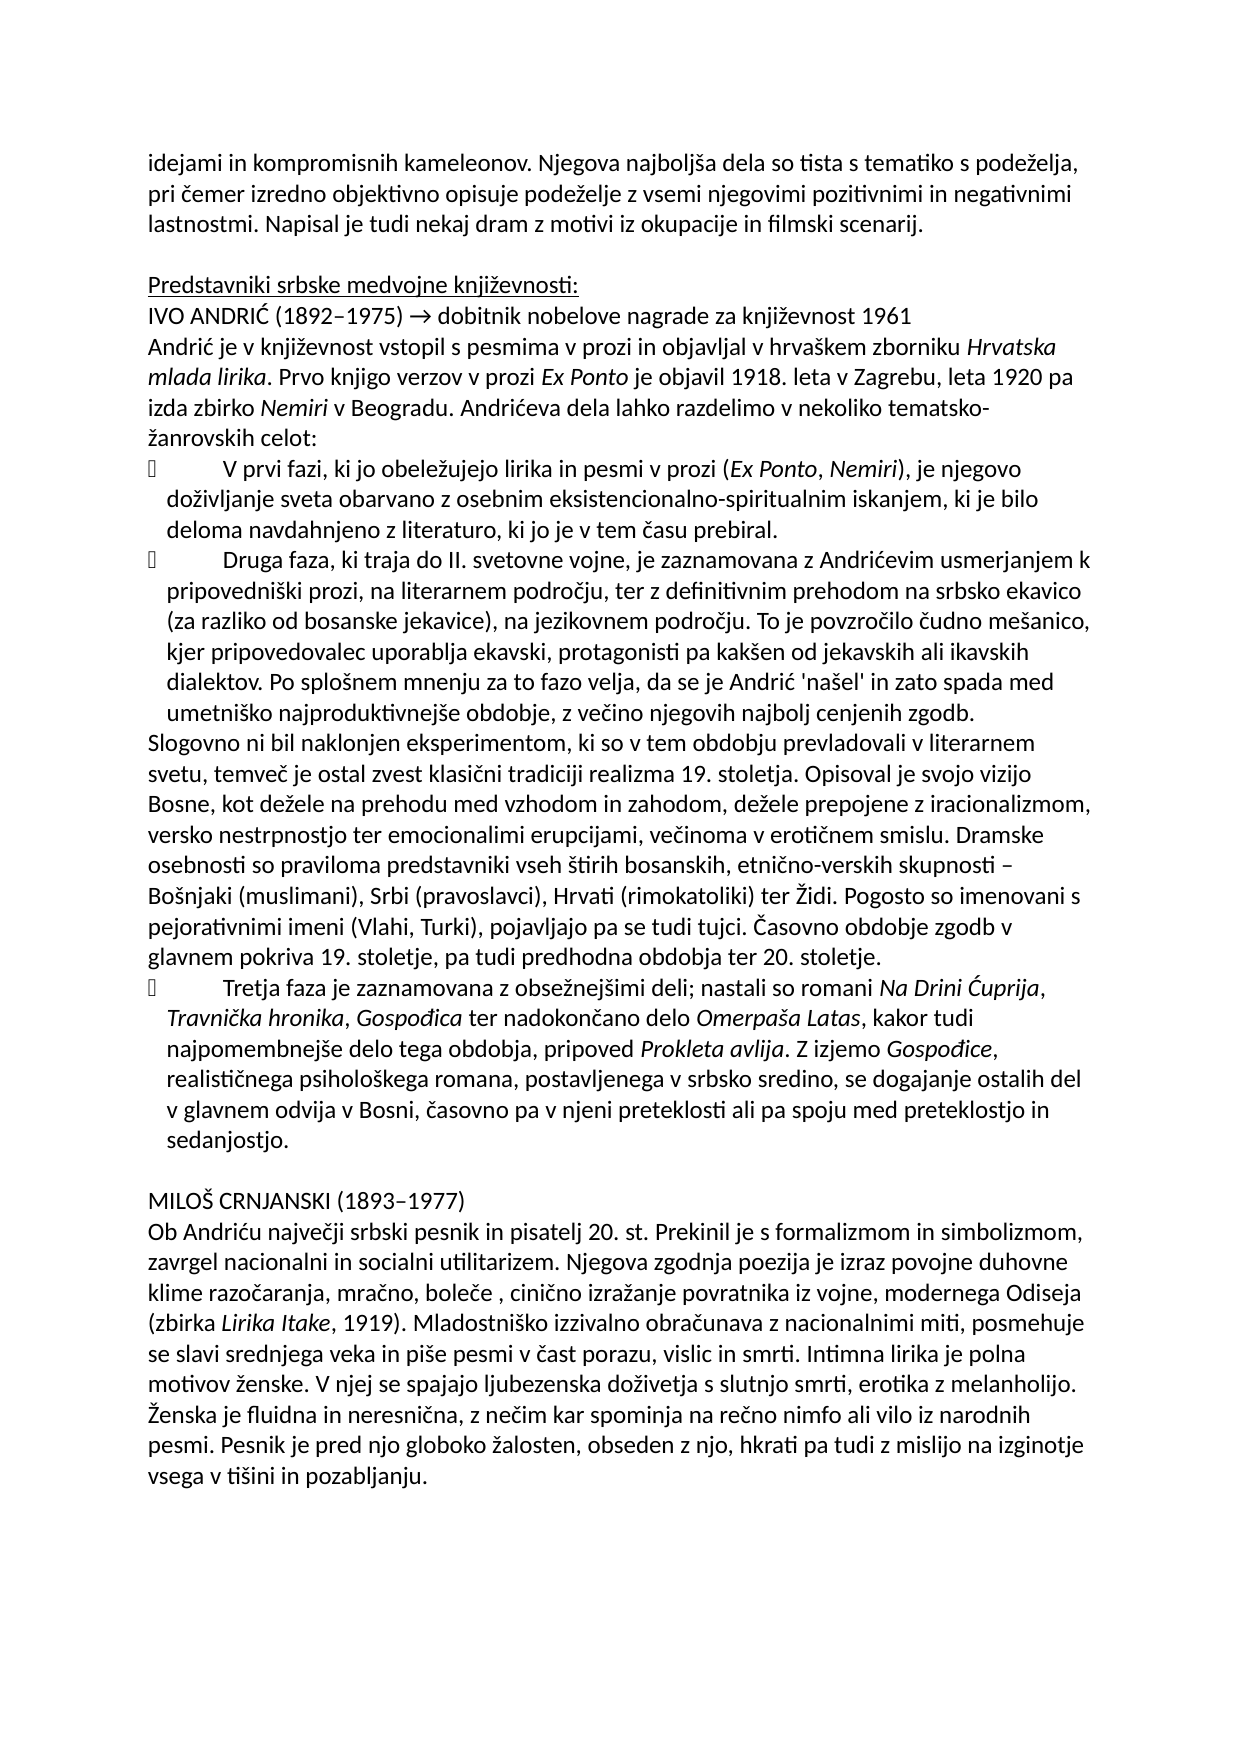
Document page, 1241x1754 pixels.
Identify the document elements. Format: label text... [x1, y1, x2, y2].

list Druga faza, ki traja do II. svetovne vojne, je zaznamovana z Andrićevim usmerjanjem k pripovedniški prozi, na literarnem področju, ter z definitivnim prehodom na srbsko ekavico (za razliko od bosanske jekavice), na jezikovnem področju. To je povzročilo čudno mešanico, kjer pripovedovalec uporablja ekavski, protagonisti pa kakšen od jekavskih ali ikavskih dialektov. Po splošnem mnenju za to fazo velja, da se je Andrić 'našel' in zato spada med umetniško najproduktivnejše obdobje, z večino njegovih najbolj cenjenih zgodb. [148, 544, 1093, 727]
text Andrić je v književnost vstopil s pesmima v prozi in objavljal v hrvaškem zborniku Hrvatska mlada lirika. Prvo knjigo verzov v prozi Ex Ponto je objavil 1918. leta v Zagrebu, leta 1920 pa izda zbirko Nemiri v Beogradu. Andrićeva dela lahko razdelimo v nekoliko tematsko-žanrovskih celot: [148, 331, 1093, 453]
list V prvi fazi, ki jo obeležujejo lirika in pesmi v prozi (Ex Ponto, Nemiri), je njegovo doživljanje sveta obarvano z osebnim eksistencionalno-spiritualnim iskanjem, ki je bilo deloma navdahnjeno z literaturo, ki jo je v tem času prebiral. [148, 453, 1093, 544]
text Slogovno ni bil naklonjen eksperimentom, ki so v tem obdobju prevladovali v literarnem svetu, temveč je ostal zvest klasični tradiciji realizma 19. stoletja. Opisoval je svojo vizijo Bosne, kot dežele na prehodu med vzhodom in zahodom, dežele prepojene z iracionalizmom, versko nestrpnostjo ter emocionalimi erupcijami, večinoma v erotičnem smislu. Dramske osebnosti so praviloma predstavniki vseh štirih bosanskih, etnično-verskih skupnosti – Bošnjaki (muslimani), Srbi (pravoslavci), Hrvati (rimokatoliki) ter Židi. Pogosto so imenovani s pejorativnimi imeni (Vlahi, Turki), pojavljajo pa se tudi tujci. Časovno obdobje zgodb v glavnem pokriva 19. stoletje, pa tudi predhodna obdobja ter 20. stoletje. [148, 727, 1093, 972]
text IVO ANDRIĆ (1892–1975) → dobitnik nobelove nagrade za književnost 1961 [148, 300, 1093, 331]
text Predstavniki srbske medvojne književnosti: [148, 270, 1093, 300]
list Tretja faza je zaznamovana z obsežnejšimi deli; nastali so romani Na Drini Ćuprija, Travnička hronika, Gospođica ter nadokončano delo Omerpaša Latas, kakor tudi najpomembnejše delo tega obdobja, pripoved Prokleta avlija. Z izjemo Gospođice, realističnega psihološkega romana, postavljenega v srbsko sredino, se dogajanje ostalih del v glavnem odvija v Bosni, časovno pa v njeni preteklosti ali pa spoju med preteklostjo in sedanjostjo. [148, 972, 1093, 1155]
text MILOŠ CRNJANSKI (1893–1977) [148, 1185, 1093, 1216]
text Ob Andriću največji srbski pesnik in pisatelj 20. st. Prekinil je s formalizmom in simbolizmom, zavrgel nacionalni in socialni utilitarizem. Njegova zgodnja poezija je izraz povojne duhovne klime razočaranja, mračno, boleče , cinično izražanje povratnika iz vojne, modernega Odiseja (zbirka Lirika Itake, 1919). Mladostniško izzivalno obračunava z nacionalnimi miti, posmehuje se slavi srednjega veka in piše pesmi v čast porazu, vislic in smrti. Intimna lirika je polna motivov ženske. V njej se spajajo ljubezenska doživetja s slutnjo smrti, erotika z melanholijo. Ženska je fluidna in neresnična, z nečim kar spominja na rečno nimfo ali vilo iz narodnih pesmi. Pesnik je pred njo globoko žalosten, obseden z njo, hkrati pa tudi z mislijo na izginotje vsega v tišini in pozabljanju. [148, 1216, 1093, 1491]
text idejami in kompromisnih kameleonov. Njegova najboljša dela so tista s tematiko s podeželja, pri čemer izredno objektivno opisuje podeželje z vsemi njegovimi pozitivnimi in negativnimi lastnostmi. Napisal je tudi nekaj dram z motivi iz okupacije in filmski scenarij. [148, 148, 1093, 239]
